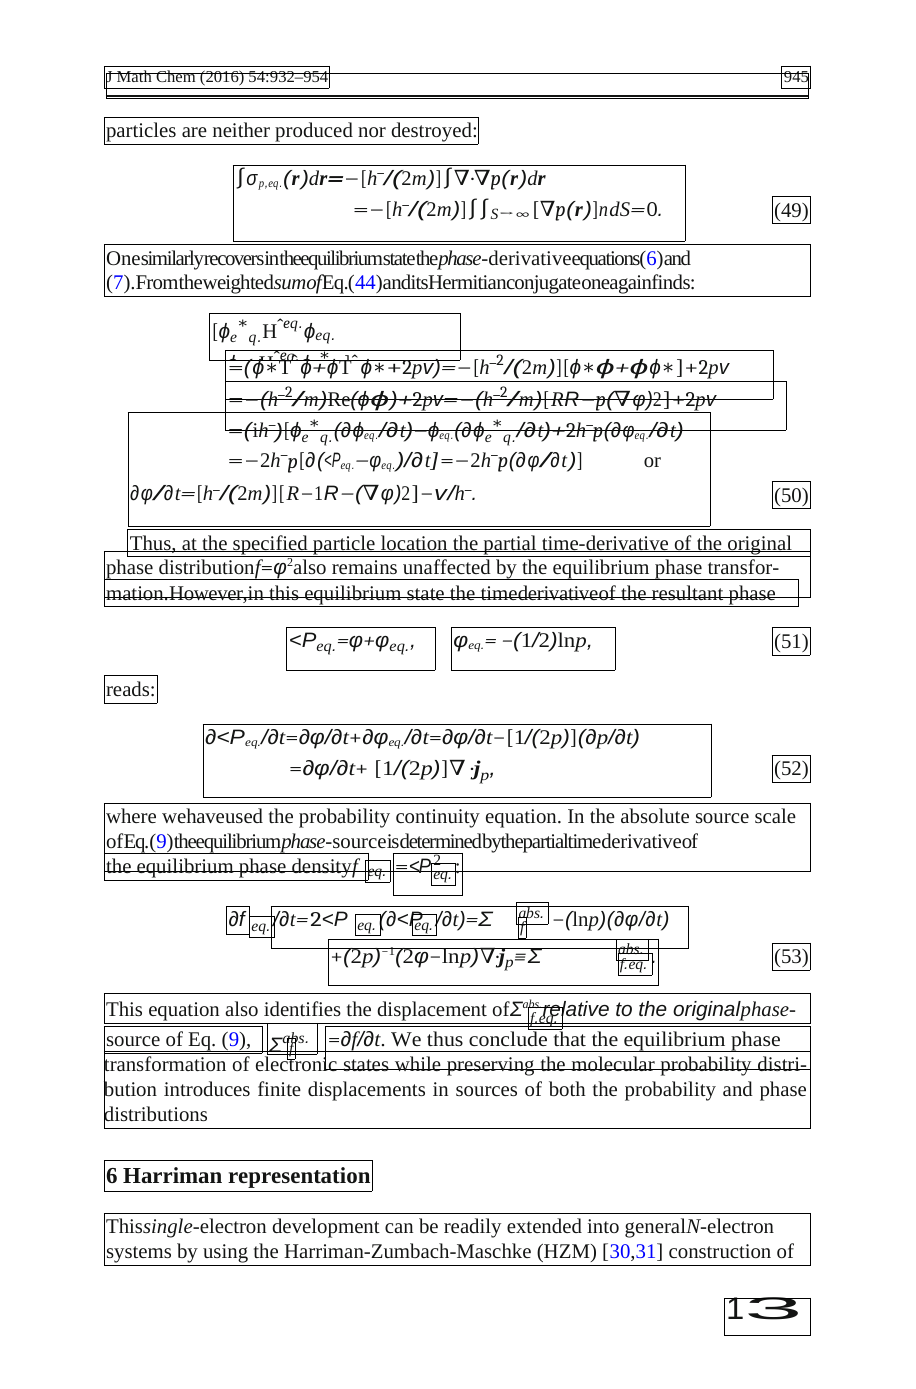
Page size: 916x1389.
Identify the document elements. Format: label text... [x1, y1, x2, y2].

text [ϕe∗q.Hˆeq.ϕeq.+ϕeq.Hˆeq.ϕe∗q.] [211, 314, 460, 360]
text J Math Chem (2016) 54:932–954 [106, 67, 329, 73]
text mation.However,in this equilibrium state the timederivativeof the resultant phase [106, 581, 798, 604]
text ∂<Peq./∂t=∂φ/∂t+∂φeq./∂t=∂φ/∂t−[1/(2p)](∂p/∂t) [205, 725, 711, 749]
text f [289, 1039, 295, 1051]
text <Peq.=φ+φeq., [289, 628, 435, 657]
text φeq.= −(1/2)lnp, [453, 628, 615, 653]
text =(ϕ∗Tˆϕ+ϕTˆϕ∗+2pv)=−[h¯2/(2m)][ϕ∗ϕ+ϕϕ∗]+2pv [228, 351, 773, 381]
text (49) [774, 197, 810, 222]
text eq. [414, 915, 436, 933]
text Thissingle-electron development can be readily extended into generalN-electron systems by using the Harriman-Zumbach-Maschke (HZM) [30,31] construction of [106, 1214, 810, 1263]
text where wehaveused the probability continuity equation. In the absolute source scale ofEq.(9)theequilibriumphase-sourceisdeterminedbythepartialtimederivativeof [106, 804, 810, 853]
text eq. [367, 862, 390, 880]
text Onesimilarlyrecoversintheequilibriumstatethephase-derivativeequations(6)and (7).FromtheweightedsumofEq.(44)anditsHermitianconjugateoneagainfinds: [106, 246, 810, 294]
text =∂f/∂t. We thus conclude that the equilibrium phase [328, 1027, 810, 1051]
text (53) [774, 944, 810, 968]
text eq. [357, 915, 379, 933]
text (50) [774, 482, 810, 507]
text =−2h¯p[∂(<Peq.−φeq.)/∂t]=−2h¯p(∂φ/∂t)] or [227, 448, 710, 474]
text source of Eq. (9), [106, 1027, 262, 1051]
text f.eq. [530, 1008, 562, 1026]
text 2 [369, 853, 393, 869]
text ∫σp,eq.(r)dr=−[h¯/(2m)]∫∇·∇p(r)dr [235, 166, 685, 192]
text This equation also identifies the displacement ofΣabs.relative to the originalphase- [106, 997, 810, 1021]
text Σabs. [269, 1024, 317, 1051]
text 945 [784, 67, 810, 86]
text (52) [774, 756, 810, 780]
text Thus, at the specified particle location the partial time-derivative of the original [129, 531, 810, 551]
text =−[h¯/(2m)]∫∫S→∞[∇p(r)]ndS=0. [353, 196, 685, 224]
text f [520, 922, 526, 936]
text the equilibrium phase densityf [106, 854, 368, 878]
text =(ih¯)[ϕe∗q.(∂ϕeq./∂t)−ϕeq.(∂ϕe∗q./∂t)+2h¯p(∂φeq./∂t) [227, 414, 710, 446]
text /∂t=2<P (∂<P /∂t)=Σ −(lnp)(∂φ/∂t) [273, 907, 688, 932]
text particles are neither produced nor destroyed: [106, 118, 478, 142]
text 13 [726, 1299, 810, 1325]
text eq. [251, 917, 274, 935]
text reads: [106, 677, 157, 701]
text +(2p)−1(2φ−lnp)∇·jp≡Σ [330, 943, 618, 971]
text 6 Harriman representation [106, 1162, 372, 1189]
text 2 [463, 853, 770, 869]
text =∂φ/∂t+ [1/(2p)]∇ ·jp, [289, 756, 711, 783]
text ∂φ/∂t=[h¯/(2m)][R−1R−(∇φ)2]−v/h¯. [130, 481, 710, 508]
text J Math Chem (2016) 54:932–954 [107, 74, 329, 86]
text eq. [433, 864, 455, 882]
text . [649, 943, 658, 971]
text =<P : [394, 854, 462, 878]
text phase distributionf=φ2also remains unaffected by the equilibrium phase transfor- [106, 555, 810, 580]
text f [520, 918, 526, 934]
text ∂f [228, 907, 249, 931]
text =−(h¯2/m)Re(ϕϕ)+2pv=−(h¯2/m)[RR−p(∇φ)2]+2pv [228, 383, 786, 414]
text (51) [774, 629, 810, 653]
text transformation of electronic states while preserving the molecular probability distri- bution introduces finite displacements in sources of both the probability and phase distributions [105, 1052, 809, 1126]
text f.eq. [619, 955, 652, 973]
text abs. [618, 940, 648, 953]
